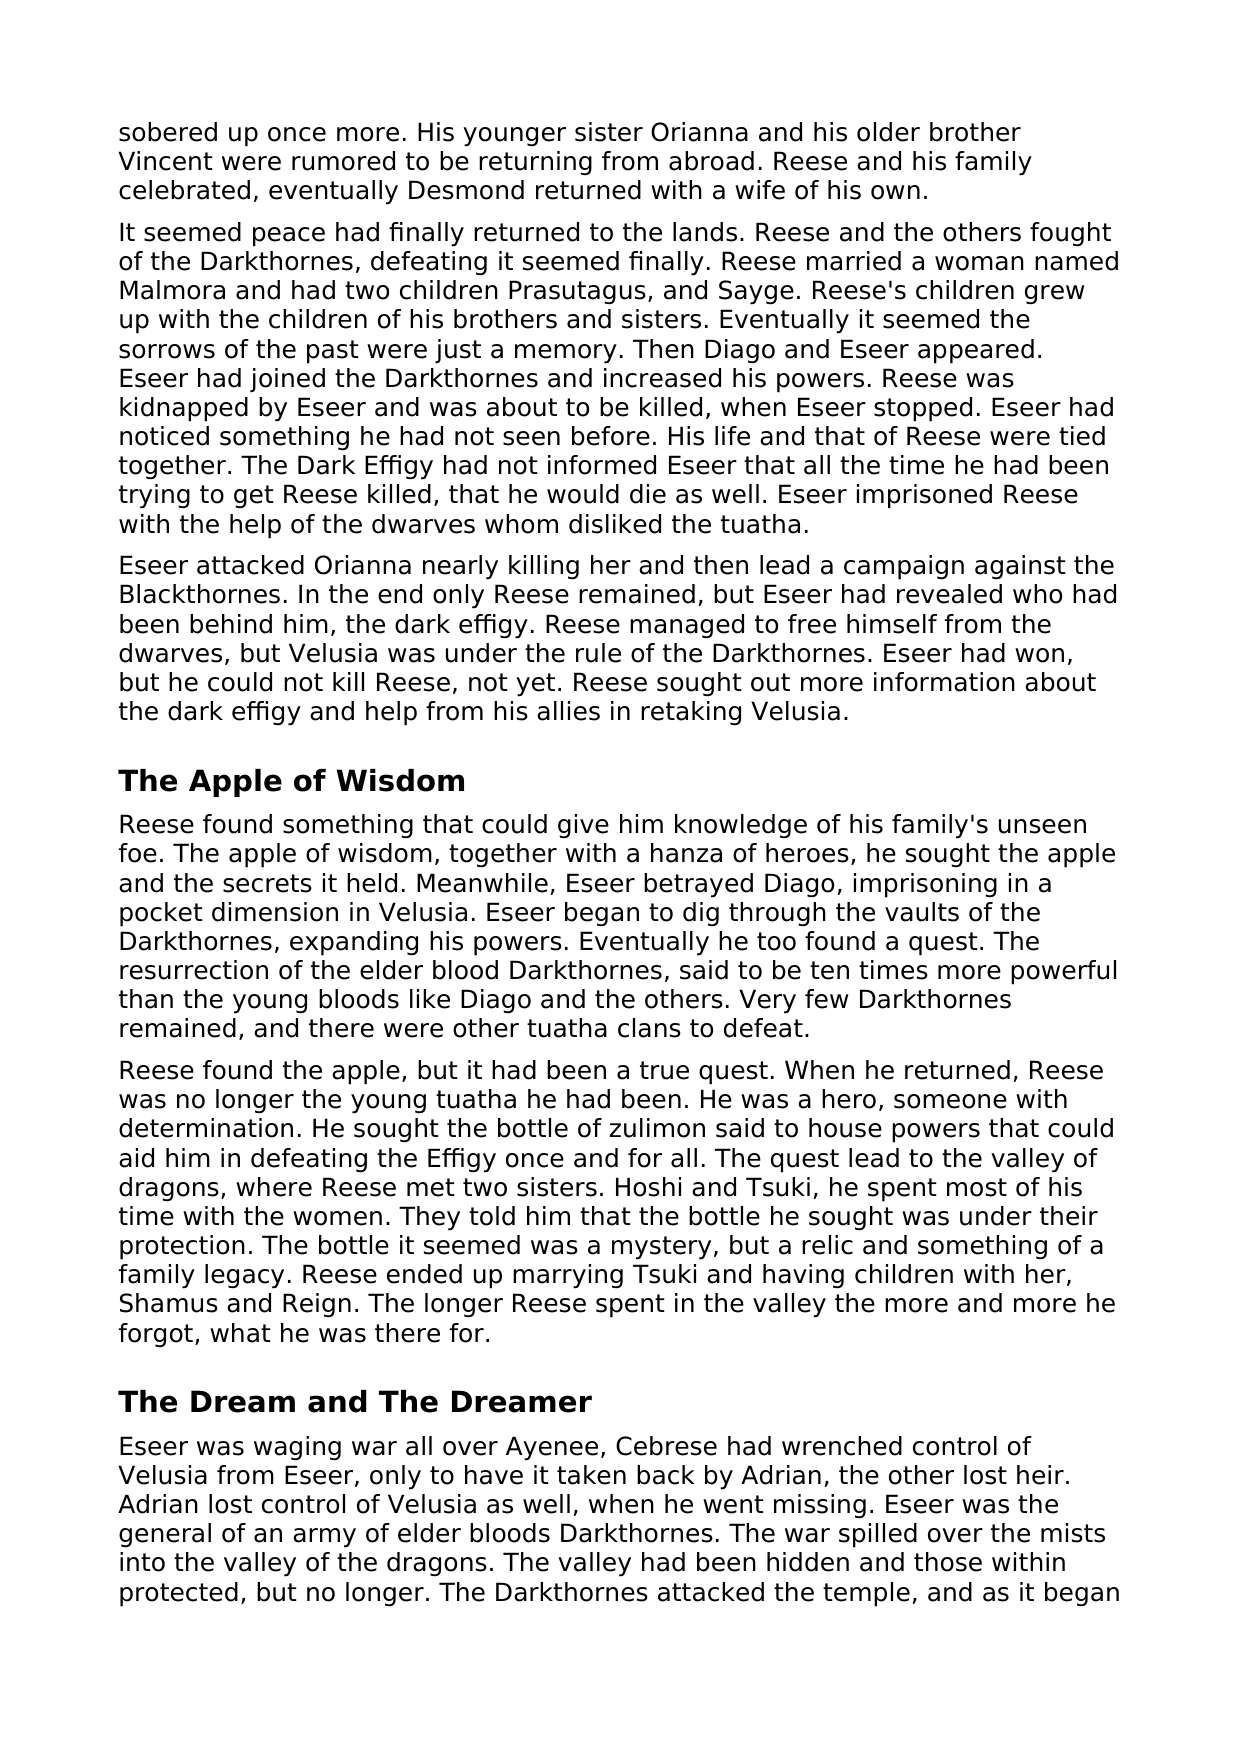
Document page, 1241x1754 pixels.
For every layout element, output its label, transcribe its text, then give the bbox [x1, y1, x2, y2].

text Eseer attacked Orianna nearly killing her and then lead a campaign against the Blackthornes. In the end only Reese remained, but Eseer had revealed who had been behind him, the dark effigy. Reese managed to free himself from the dwarves, but Velusia was under the rule of the Darkthornes. Eseer had won, but he could not kill Reese, not yet. Reese sought out more information about the dark effigy and help from his allies in retaking Velusia. [118, 551, 1122, 726]
subtitle The Apple of Wisdom [118, 764, 1122, 798]
text Eseer was waging war all over Ayenee, Cebrese had wrenched control of Velusia from Eseer, only to have it taken back by Adrian, the other lost heir. Adrian lost control of Velusia as well, when he went missing. Eseer was the general of an army of elder bloods Darkthornes. The war spilled over the mists into the valley of the dragons. The valley had been hidden and those within protected, but no longer. The Darkthornes attacked the temple, and as it began [118, 1432, 1122, 1607]
text Reese found something that could give him knowledge of his family's unseen foe. The apple of wisdom, together with a hanza of heroes, he sought the apple and the secrets it held. Meanwhile, Eseer betrayed Diago, imprisoning in a pocket dimension in Velusia. Eseer began to dig through the vaults of the Darkthornes, expanding his powers. Eventually he too found a quest. The resurrection of the elder blood Darkthornes, said to be ten times more powerful than the young bloods like Diago and the others. Very few Darkthornes remained, and there were other tuatha clans to defeat. [118, 810, 1122, 1044]
text sobered up once more. His younger sister Orianna and his older brother Vincent were rumored to be returning from abroad. Reese and his family celebrated, eventually Desmond returned with a wife of his own. [118, 118, 1122, 206]
text Reese found the apple, but it had been a true quest. When he returned, Reese was no longer the young tuatha he had been. He was a hero, someone with determination. He sought the bottle of zulimon said to house powers that could aid him in defeating the Effigy once and for all. The quest lead to the valley of dragons, where Reese met two sisters. Hoshi and Tsuki, he spent most of his time with the women. They told him that the bottle he sought was under their protection. The bottle it seemed was a mystery, but a relic and something of a family legacy. Reese ended up marrying Tsuki and having children with her, Shamus and Reign. The longer Reese spent in the valley the more and more he forgot, what he was there for. [118, 1056, 1122, 1348]
text It seemed peace had finally returned to the lands. Reese and the others fought of the Darkthornes, defeating it seemed finally. Reese married a woman named Malmora and had two children Prasutagus, and Sayge. Reese's children grew up with the children of his brothers and sisters. Eventually it seemed the sorrows of the past were just a memory. Then Diago and Eseer appeared. Eseer had joined the Darkthornes and increased his powers. Reese was kidnapped by Eseer and was about to be killed, when Eseer stopped. Eseer had noticed something he had not seen before. His life and that of Reese were tied together. The Dark Effigy had not informed Eseer that all the time he had been trying to get Reese killed, that he would die as well. Eseer imprisoned Reese with the help of the dwarves whom disliked the tuatha. [118, 218, 1122, 539]
subtitle The Dream and The Dreamer [118, 1385, 1122, 1419]
